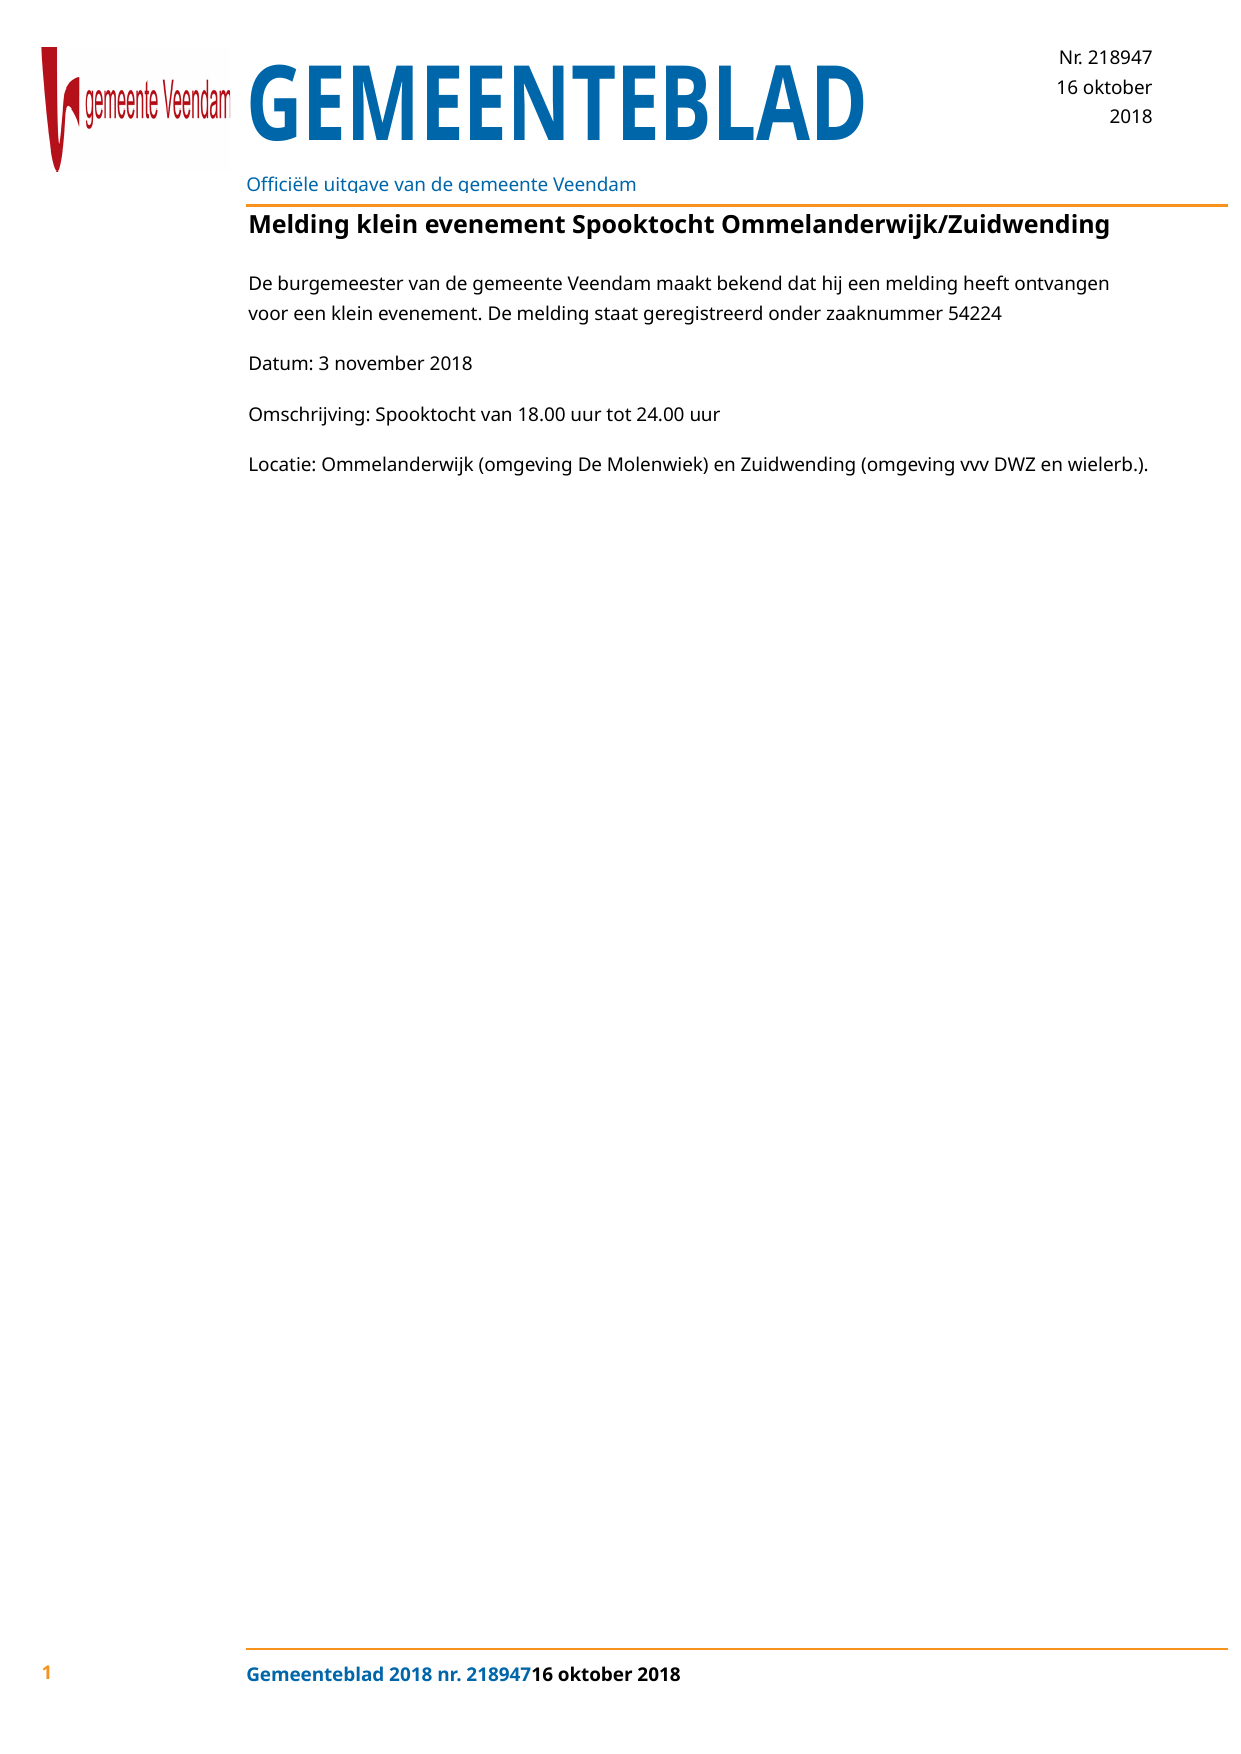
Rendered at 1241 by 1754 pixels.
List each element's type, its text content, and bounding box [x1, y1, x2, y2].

text Locatie: Ommelanderwijk (omgeving De Molenwiek) en Zuidwending (omgeving vvv DWZ en wielerb.). [248, 451, 1152, 477]
text Omschrijving: Spooktocht van 18.00 uur tot 24.00 uur [248, 401, 1152, 426]
text De burgemeester van de gemeente Veendam maakt bekend dat hij een melding heeft ontvangen voor een klein evenement. De melding staat geregistreerd onder zaaknummer 54224 [248, 270, 1152, 326]
text Datum: 3 november 2018 [248, 350, 1152, 376]
picture [41, 47, 231, 172]
text Melding klein evenement Spooktocht Ommelanderwijk/Zuidwending [248, 207, 1152, 241]
